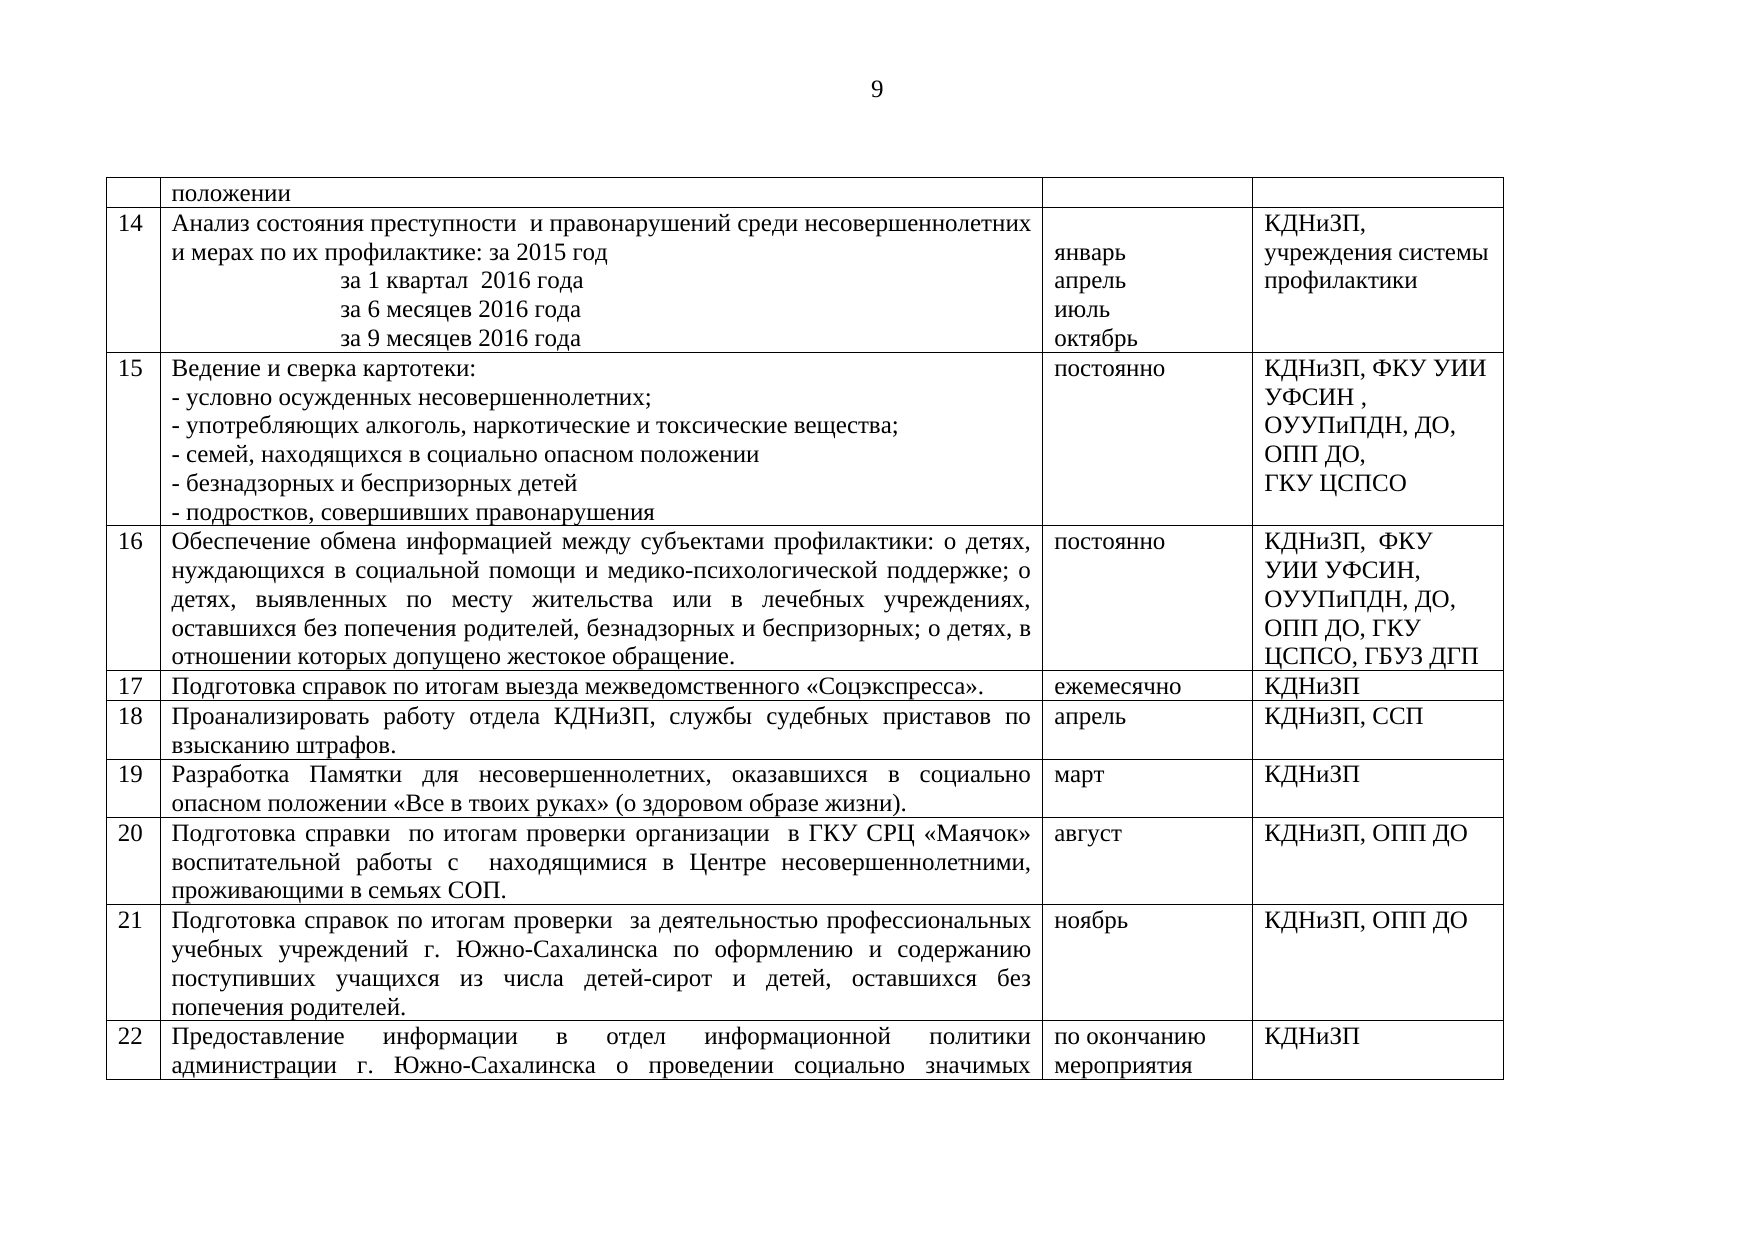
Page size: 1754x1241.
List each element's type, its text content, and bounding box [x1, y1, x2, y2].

table_cell 14 [107, 208, 160, 352]
table_cell КДНиЗП, учреждения системы профилактики [1253, 208, 1503, 352]
table_cell Подготовка справки по итогам проверки организации в ГКУ СРЦ «Маячок» воспитательной работы с находящимися в Центре несовершеннолетними, проживающими в семьях СОП. [161, 818, 1042, 904]
table_cell 20 [107, 818, 160, 904]
table_cell 15 [107, 353, 160, 525]
table_cell ноябрь [1043, 905, 1252, 1020]
table_cell КДНиЗП, ОПП ДО [1253, 905, 1503, 1020]
table_cell Разработка Памятки для несовершеннолетних, оказавшихся в социально опасном положении «Все в твоих руках» (о здоровом образе жизни). [161, 760, 1042, 817]
table_cell 22 [107, 1021, 160, 1079]
table_cell Обеспечение обмена информацией между субъектами профилактики: о детях, нуждающихся в социальной помощи и медико-психологической поддержке; о детях, выявленных по месту жительства или в лечебных учреждениях, оставшихся без попечения родителей, безнадзорных и беспризорных; о детях, в отношении которых допущено жестокое обращение. [161, 526, 1042, 670]
table_cell постоянно [1043, 526, 1252, 670]
table_cell Анализ состояния преступности и правонарушений среди несовершеннолетних и мерах по их профилактике: за 2015 год за 1 квартал 2016 года за 6 месяцев 2016 года за 9 месяцев 2016 года [161, 208, 1042, 352]
table_cell Предоставление информации в отдел информационной политики администрации г. Южно-Сахалинска о проведении социально значимых [161, 1021, 1042, 1079]
table_cell 19 [107, 760, 160, 817]
table_cell КДНиЗП, ССП [1253, 701, 1503, 758]
table_cell по окончанию мероприятия [1043, 1021, 1252, 1079]
table_cell Подготовка справок по итогам проверки за деятельностью профессиональных учебных учреждений г. Южно-Сахалинска по оформлению и содержанию поступивших учащихся из числа детей-сирот и детей, оставшихся без попечения родителей. [161, 905, 1042, 1020]
table_cell КДНиЗП, ФКУ УИИ УФСИН, ОУУПиПДН, ДО, ОПП ДО, ГКУ ЦСПСО, ГБУЗ ДГП [1253, 526, 1503, 670]
table_cell положении [161, 178, 1042, 207]
table_cell август [1043, 818, 1252, 904]
table_cell КДНиЗП [1253, 671, 1503, 700]
table_cell январь апрель июль октябрь [1043, 208, 1252, 352]
table_cell март [1043, 760, 1252, 817]
table_cell Проанализировать работу отдела КДНиЗП, службы судебных приставов по взысканию штрафов. [161, 701, 1042, 758]
table_cell Ведение и сверка картотеки: - условно осужденных несовершеннолетних; - употребляющих алкоголь, наркотические и токсические вещества; - семей, находящихся в социально опасном положении - безнадзорных и беспризорных детей - подростков, совершивших правонарушения [161, 353, 1042, 525]
table_cell постоянно [1043, 353, 1252, 525]
table_cell КДНиЗП, ОПП ДО [1253, 818, 1503, 904]
table_cell 21 [107, 905, 160, 1020]
table_cell 17 [107, 671, 160, 700]
table_cell апрель [1043, 701, 1252, 758]
table_cell 16 [107, 526, 160, 670]
table_cell [1253, 178, 1503, 207]
table_cell КДНиЗП [1253, 760, 1503, 817]
table_cell КДНиЗП, ФКУ УИИ УФСИН , ОУУПиПДН, ДО, ОПП ДО, ГКУ ЦСПСО [1253, 353, 1503, 525]
table_cell ежемесячно [1043, 671, 1252, 700]
table_cell Подготовка справок по итогам выезда межведомственного «Соцэкспресса». [161, 671, 1042, 700]
table_cell [1043, 178, 1252, 207]
table_cell [107, 178, 160, 207]
table_cell 18 [107, 701, 160, 758]
table_cell КДНиЗП [1253, 1021, 1503, 1079]
